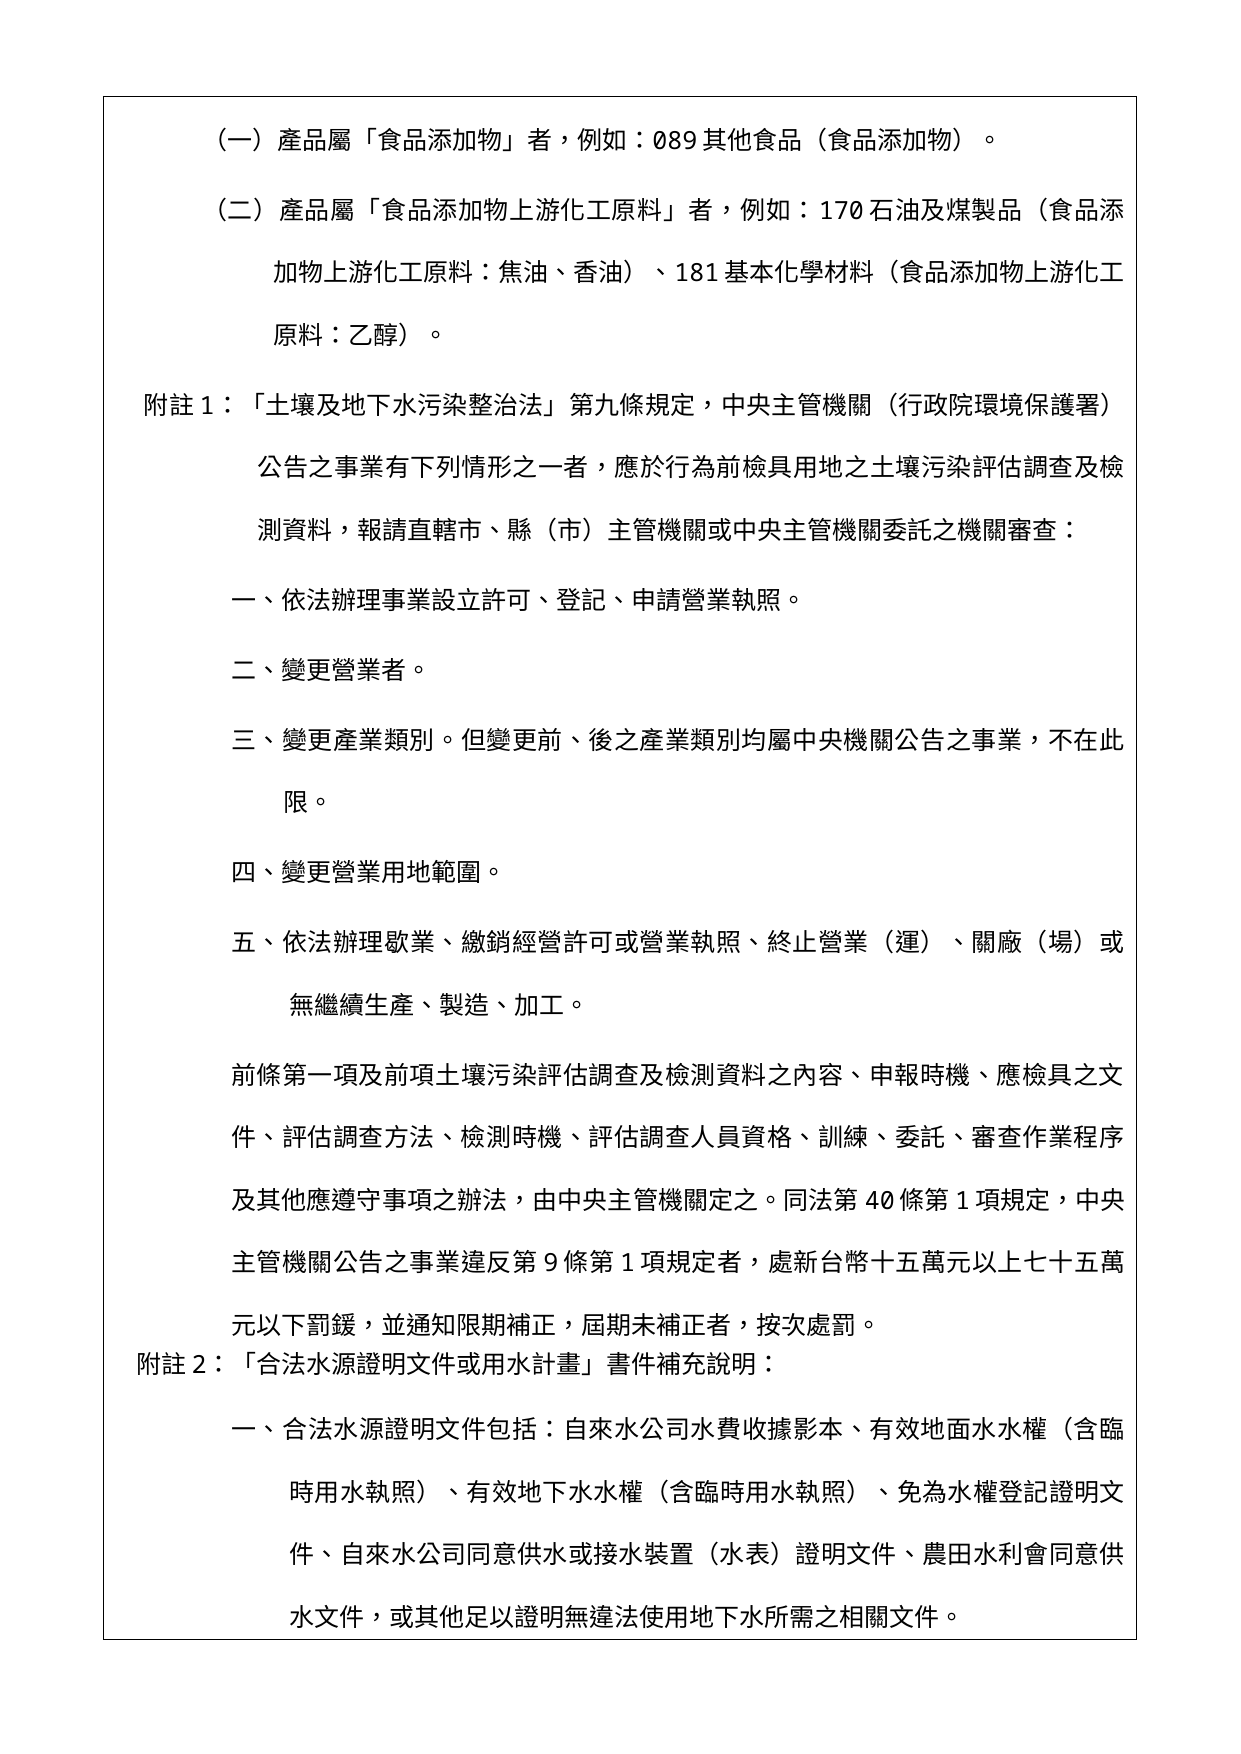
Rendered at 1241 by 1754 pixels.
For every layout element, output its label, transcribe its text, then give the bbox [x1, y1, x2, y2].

table_cell （一）產品屬「食品添加物」者，例如：089其他食品（食品添加物）。 （二）產品屬「食品添加物上游化工原料」者，例如：170石油及煤製品（食品添加物上游化工原料：焦油、香油）、181基本化學材料（食品添加物上游化工原料：乙醇）。 附註1：「土壤及地下水污染整治法」第九條規定，中央主管機關（行政院環境保護署）公告之事業有下列情形之一者，應於行為前檢具用地之土壤污染評估調查及檢測資料，報請直轄市、縣（市）主管機關或中央主管機關委託之機關審查： 一、依法辦理事業設立許可、登記、申請營業執照。 二、變更營業者。 三、變更產業類別。但變更前、後之產業類別均屬中央機關公告之事業，不在此限。 四、變更營業用地範圍。 五、依法辦理歇業、繳銷經營許可或營業執照、終止營業（運）、關廠（場）或無繼續生產、製造、加工。 前條第一項及前項土壤污染評估調查及檢測資料之內容、申報時機、應檢具之文件、評估調查方法、檢測時機、評估調查人員資格、訓練、委託、審查作業程序及其他應遵守事項之辦法，由中央主管機關定之。同法第40條第1項規定，中央主管機關公告之事業違反第9條第1項規定者，處新台幣十五萬元以上七十五萬元以下罰鍰，並通知限期補正，屆期未補正者，按次處罰。 附註2：「合法水源證明文件或用水計畫」書件補充說明： 一、合法水源證明文件包括：自來水公司水費收據影本、有效地面水水權（含臨時用水執照）、有效地下水水權（含臨時用水執照）、免為水權登記證明文件、自來水公司同意供水或接水裝置（水表）證明文件、農田水利會同意供水文件，或其他足以證明無違法使用地下水所需之相關文件。 [104, 97, 1136, 1638]
